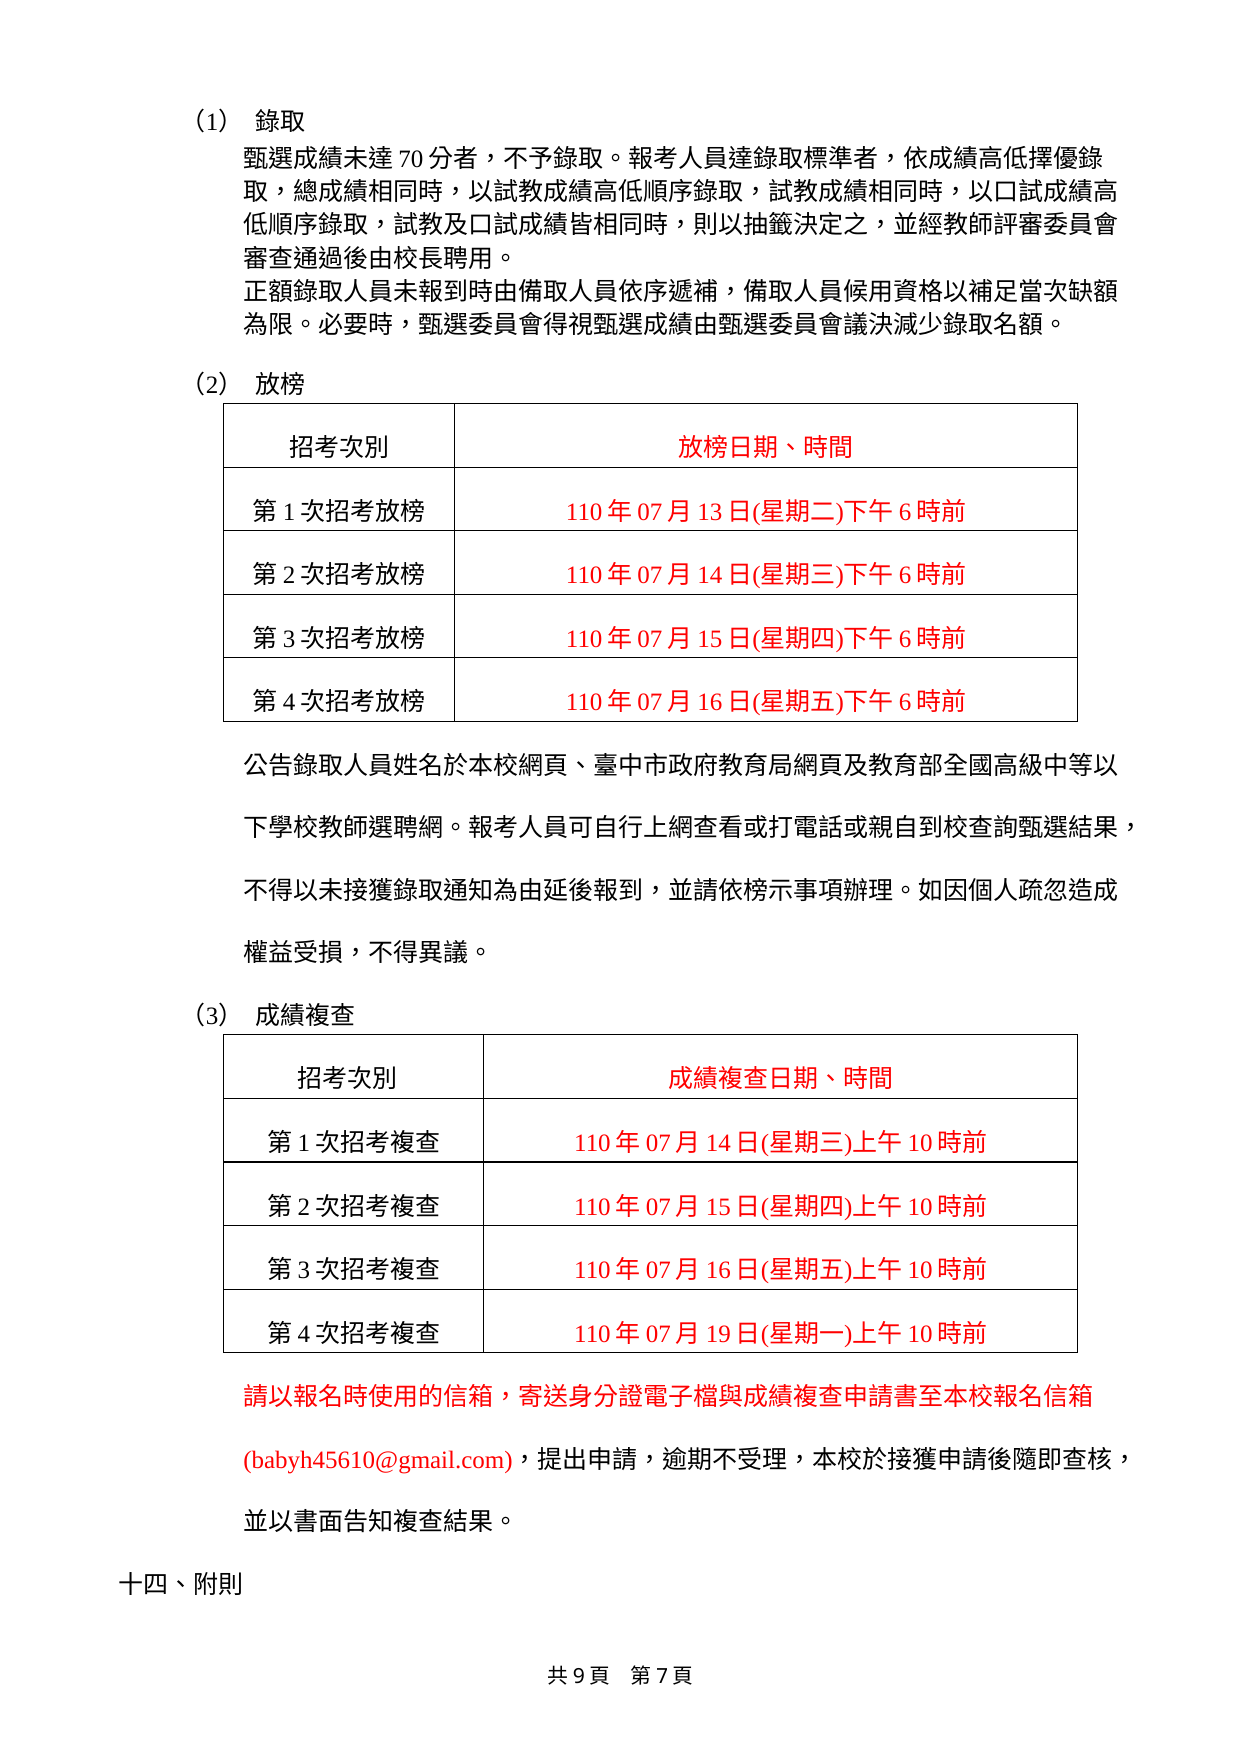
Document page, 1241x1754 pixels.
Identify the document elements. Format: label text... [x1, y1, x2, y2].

text 甄選成績未達70分者，不予錄取。報考人員達錄取標準者，依成績高低擇優錄取，總成績相同時，以試教成績高低順序錄取，試教成績相同時，以口試成績高低順序錄取，試教及口試成績皆相同時，則以抽籤決定之，並經教師評審委員會審查通過後由校長聘用。 [243, 141, 1122, 274]
table_cell 第1次招考放榜 [224, 468, 454, 530]
table_cell 第4次招考複查 [224, 1290, 483, 1352]
table_cell 第4次招考放榜 [224, 658, 454, 721]
table_cell 110年07月19日(星期一)上午10時前 [484, 1290, 1077, 1352]
table_cell 110年07月15日(星期四)上午10時前 [484, 1163, 1077, 1225]
list 錄取 [181, 78, 1122, 141]
table_header 放榜日期、時間 [455, 404, 1077, 467]
table_cell 第1次招考複查 [224, 1099, 483, 1161]
table_cell 第2次招考放榜 [224, 531, 454, 594]
table_header 招考次別 [224, 404, 454, 467]
table_header 招考次別 [224, 1035, 483, 1098]
table_cell 110年07月13日(星期二)下午6時前 [455, 468, 1077, 530]
text 請以報名時使用的信箱，寄送身分證電子檔與成績複查申請書至本校報名信箱(babyh45610@gmail.com)，提出申請，逾期不受理，本校於接獲申請後隨即查核，並以書面告知複查結果。 [243, 1353, 1122, 1541]
text 十四、附則 [118, 1541, 1122, 1603]
table_cell 110年07月16日(星期五)下午6時前 [455, 658, 1077, 721]
table_cell 110年07月14日(星期三)下午6時前 [455, 531, 1077, 594]
table_cell 110年07月14日(星期三)上午10時前 [484, 1099, 1077, 1161]
list 成績複查 [181, 972, 1122, 1034]
list 放榜 [181, 341, 1122, 403]
text 正額錄取人員未報到時由備取人員依序遞補，備取人員候用資格以補足當次缺額為限。必要時，甄選委員會得視甄選成績由甄選委員會議決減少錄取名額。 [243, 274, 1122, 341]
text 公告錄取人員姓名於本校網頁、臺中市政府教育局網頁及教育部全國高級中等以下學校教師選聘網。報考人員可自行上網查看或打電話或親自到校查詢甄選結果，不得以未接獲錄取通知為由延後報到，並請依榜示事項辦理。如因個人疏忽造成權益受損，不得異議。 [243, 722, 1122, 972]
table_cell 110年07月16日(星期五)上午10時前 [484, 1226, 1077, 1288]
table_cell 第3次招考複查 [224, 1226, 483, 1288]
table_cell 110年07月15日(星期四)下午6時前 [455, 595, 1077, 657]
table_cell 第3次招考放榜 [224, 595, 454, 657]
table_header 成績複查日期、時間 [484, 1035, 1077, 1098]
table_cell 第2次招考複查 [224, 1163, 483, 1225]
